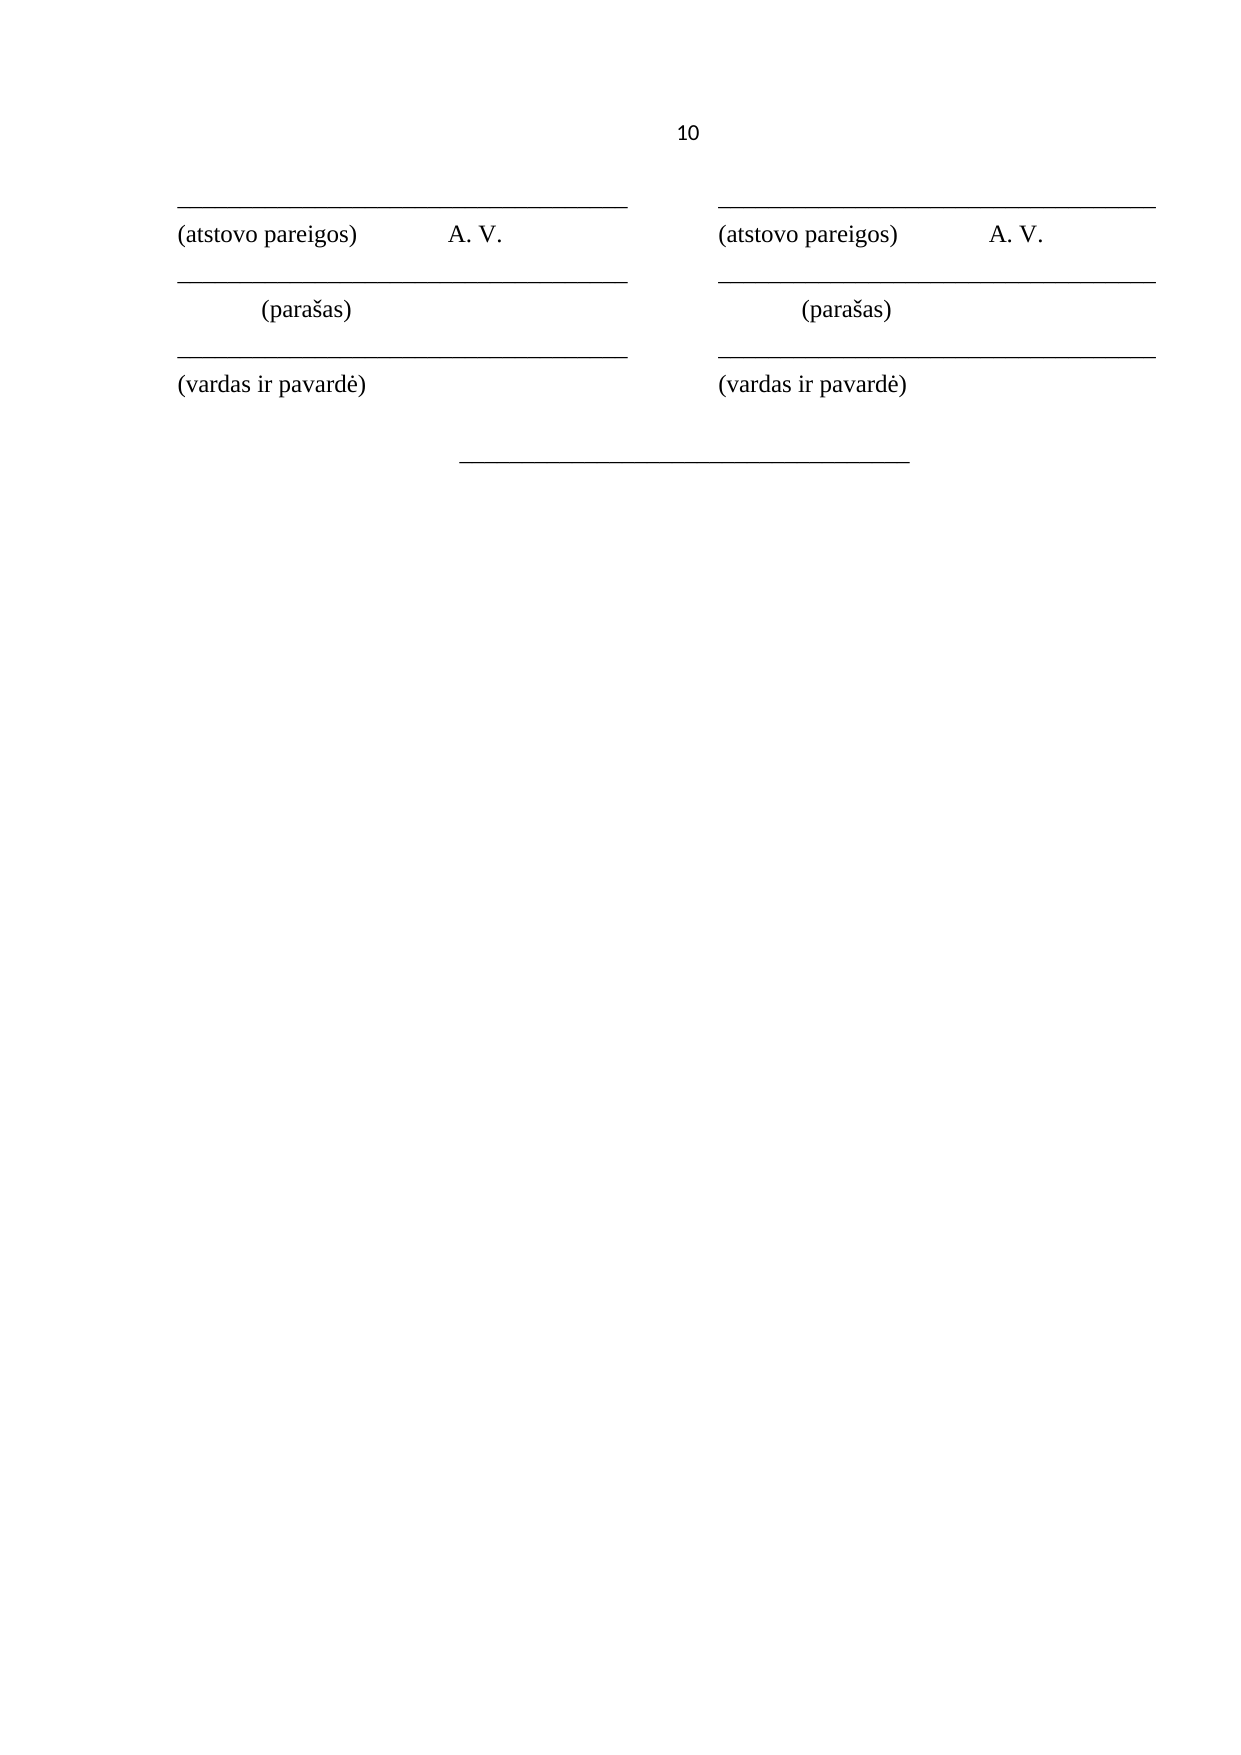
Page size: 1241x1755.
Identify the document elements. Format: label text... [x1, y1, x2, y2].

text (vardas ir pavardė) (vardas ir pavardė) [177, 362, 1198, 400]
text ____________________________________ [177, 437, 1198, 466]
text (parašas) (parašas) [177, 287, 1198, 325]
text ____________________________________ ___________________________________ [177, 325, 1198, 362]
text ____________________________________ ___________________________________ [177, 175, 1198, 212]
text ____________________________________ ___________________________________ [177, 250, 1198, 287]
text (atstovo pareigos) A. V. (atstovo pareigos) A. V. [177, 212, 1198, 250]
